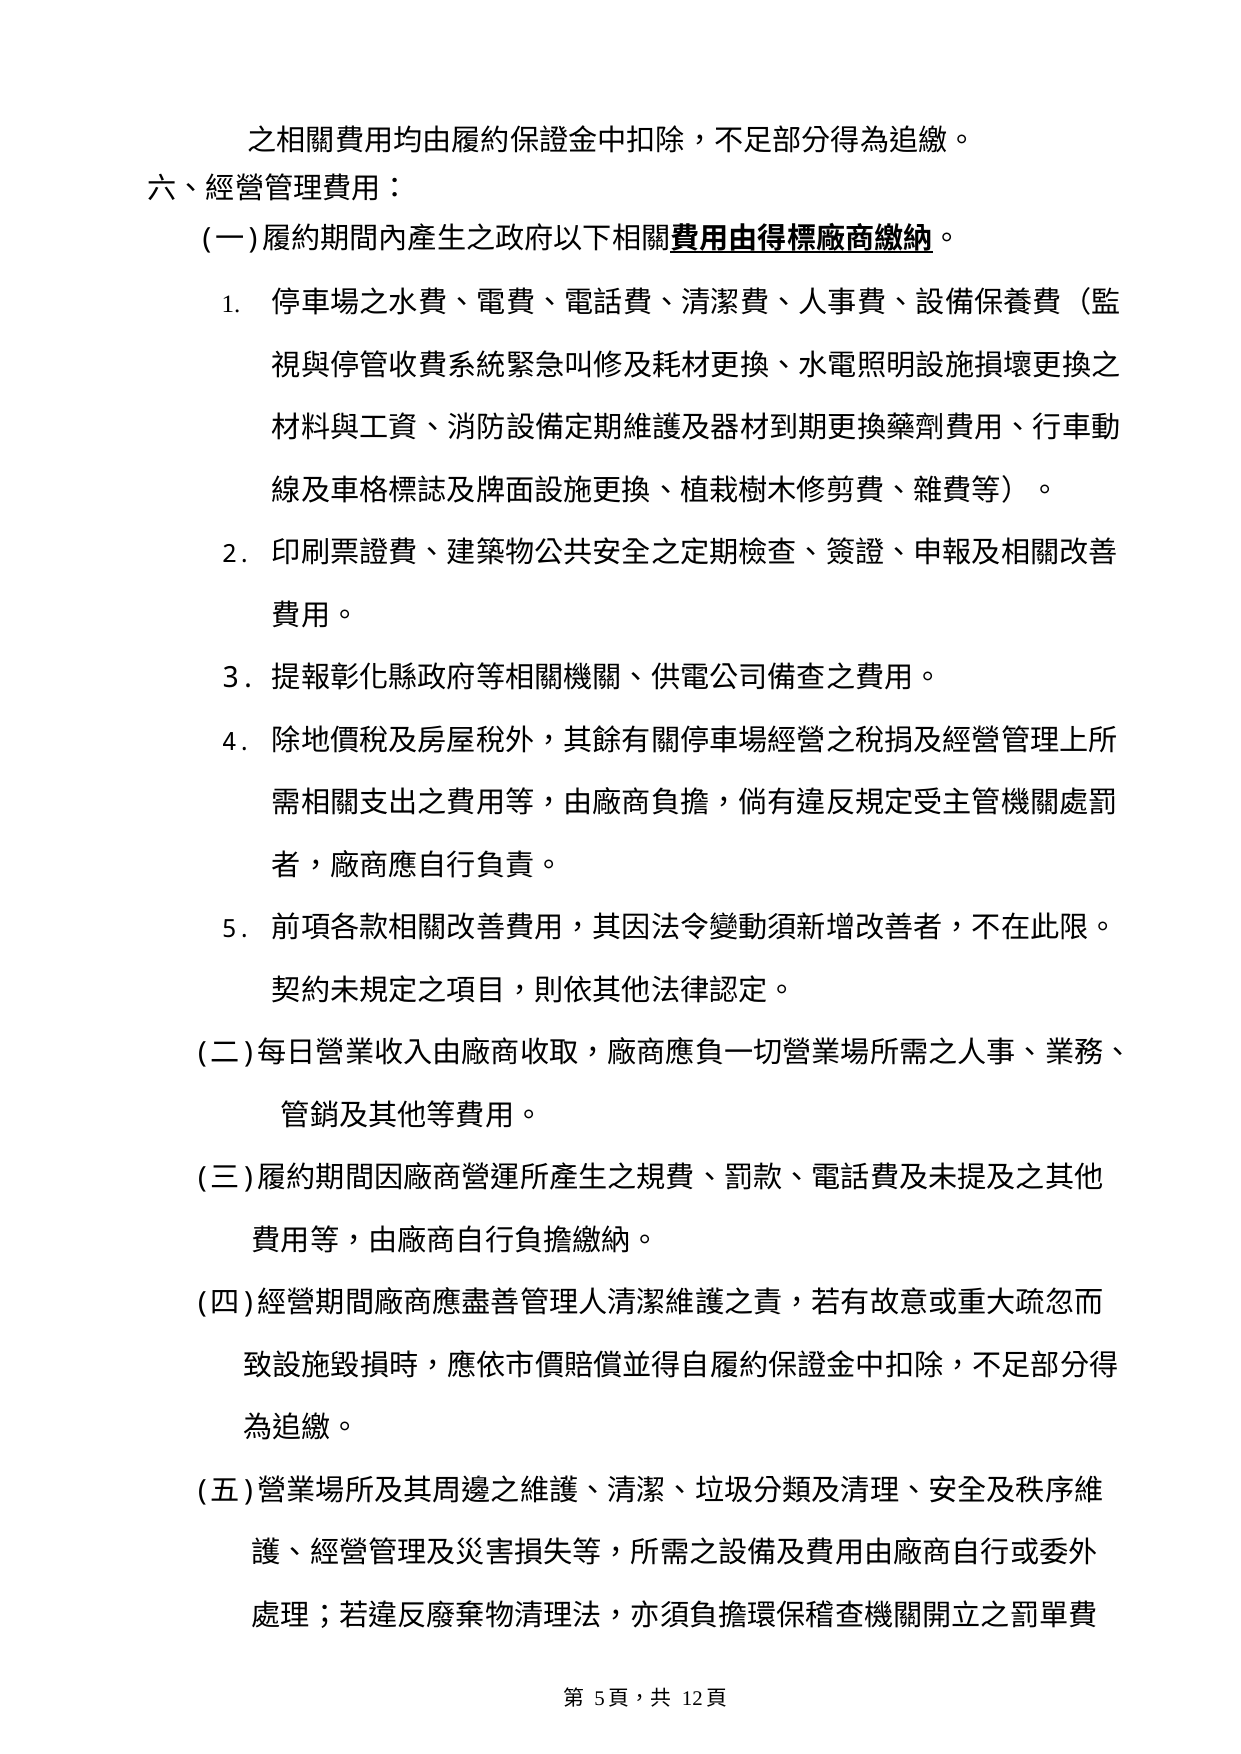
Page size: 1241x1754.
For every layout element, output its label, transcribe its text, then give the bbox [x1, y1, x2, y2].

text (二)每日營業收入由廠商收取，廠商應負一切營業場所需之人事、業務、管銷及其他等費用。 [193, 1008, 1122, 1133]
list 停車場之水費、電費、電話費、清潔費、人事費、設備保養費（監視與停管收費系統緊急叫修及耗材更換、水電照明設施損壞更換之材料與工資、消防設備定期維護及器材到期更換藥劑費用、行車動線及車格標誌及牌面設施更換、植栽樹木修剪費、雜費等）。 [221, 258, 1122, 508]
text (四)經營期間廠商應盡善管理人清潔維護之責，若有故意或重大疏忽而 [193, 1258, 1122, 1321]
text 六、經營管理費用： [118, 158, 1122, 208]
text (三)履約期間因廠商營運所產生之規費、罰款、電話費及未提及之其他費用等，由廠商自行負擔繳納。 [193, 1133, 1122, 1258]
list 提報彰化縣政府等相關機關、供電公司備查之費用。 [222, 633, 1122, 696]
list 除地價稅及房屋稅外，其餘有關停車場經營之稅捐及經營管理上所需相關支出之費用等，由廠商負擔，倘有違反規定受主管機關處罰者，廠商應自行負責。 [222, 696, 1122, 883]
list 前項各款相關改善費用，其因法令變動須新增改善者，不在此限。契約未規定之項目，則依其他法律認定。 [222, 883, 1122, 1008]
text (一)履約期間內產生之政府以下相關費用由得標廠商繳納。 [198, 208, 1122, 258]
text 致設施毀損時，應依市價賠償並得自履約保證金中扣除，不足部分得為追繳。 [243, 1321, 1122, 1446]
text (五)營業場所及其周邊之維護、清潔、垃圾分類及清理、安全及秩序維護、經營管理及災害損失等，所需之設備及費用由廠商自行或委外處理；若違反廢棄物清理法，亦須負擔環保稽查機關開立之罰單費 [193, 1446, 1122, 1633]
list 印刷票證費、建築物公共安全之定期檢查、簽證、申報及相關改善費用。 [222, 508, 1122, 633]
text 3.廠商應注意周邊環境及施作安全，如有造成各項設施、鋪面等損壞，需負責修繕完畢並經機關會勘同意。如因而造成履約延誤者，再依契約規定辦理逾期扣罰，機關得視需要另聘專業廠商施作，所衍生之相關費用均由履約保證金中扣除，不足部分得為追繳。 [218, 96, 1122, 158]
